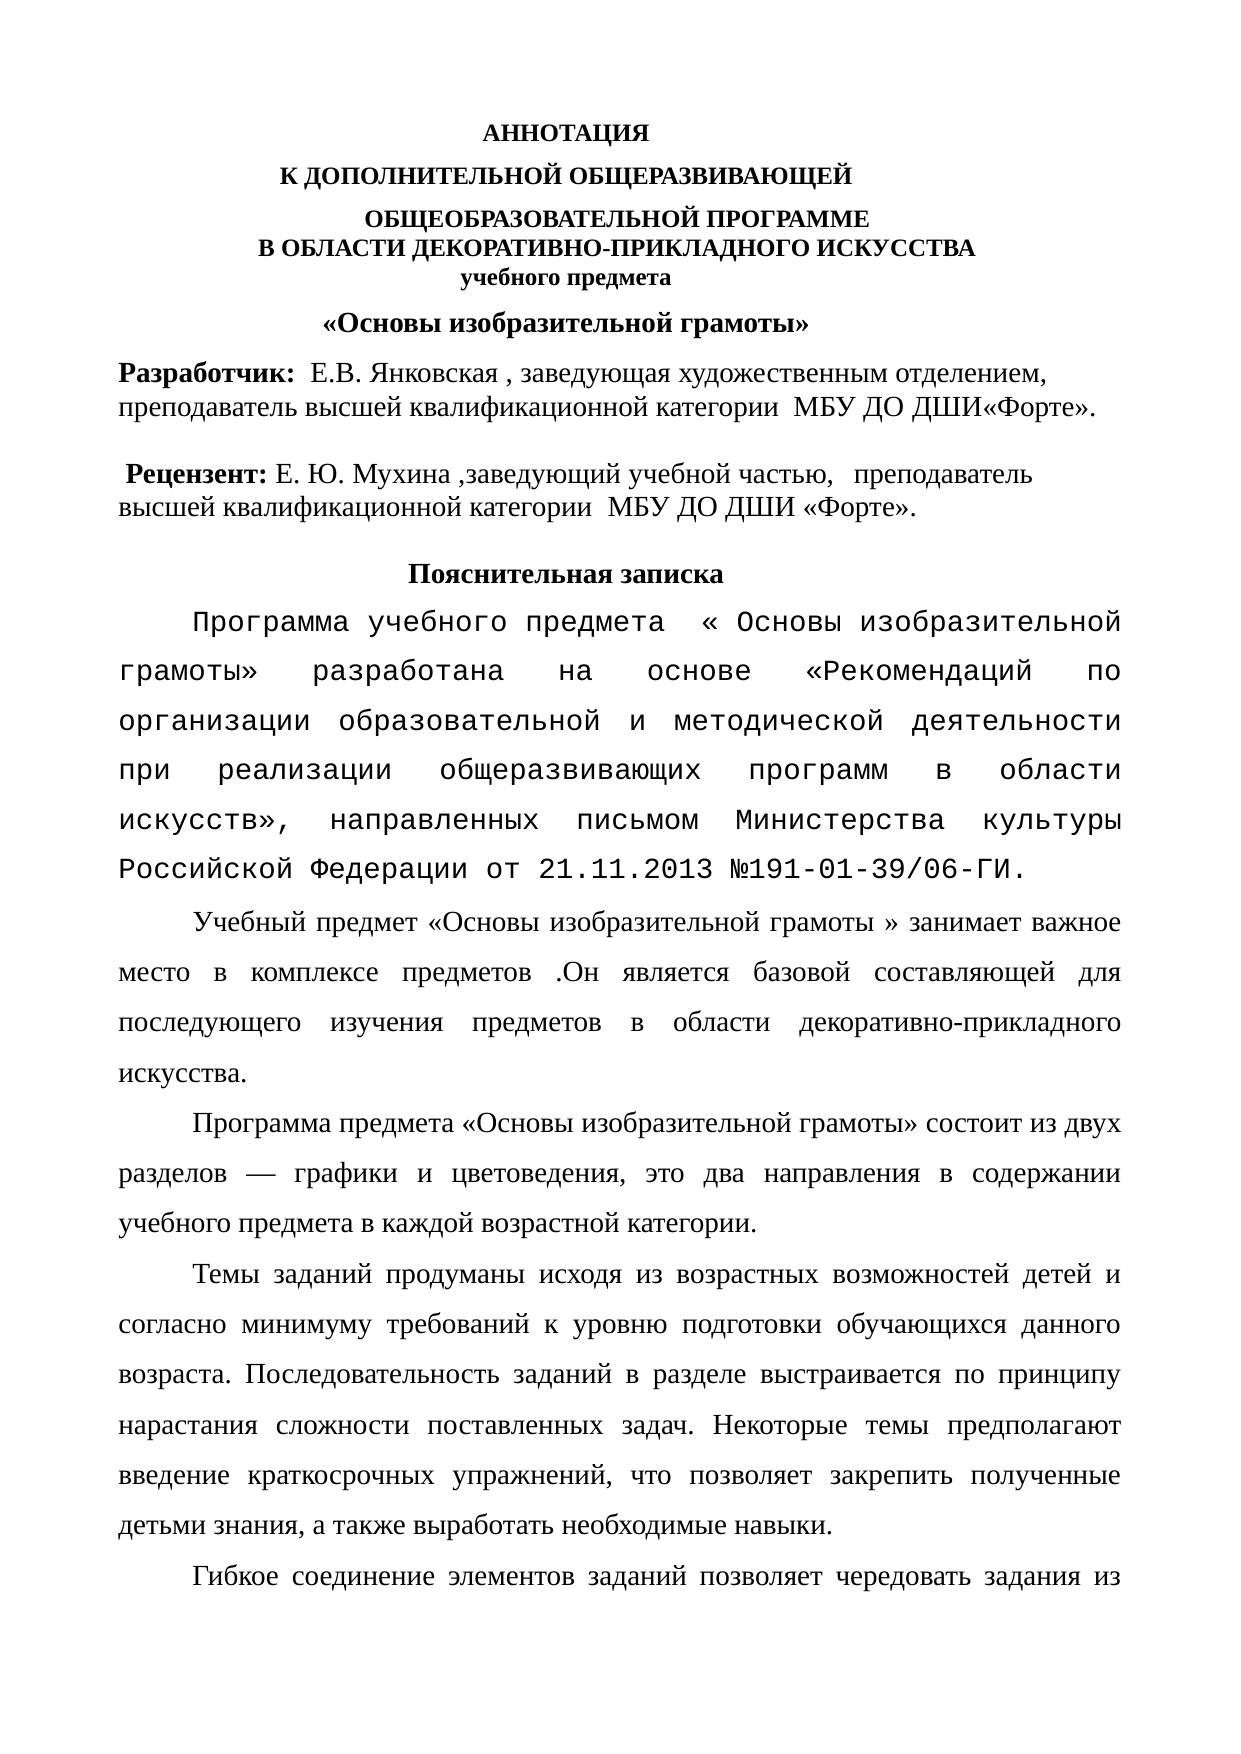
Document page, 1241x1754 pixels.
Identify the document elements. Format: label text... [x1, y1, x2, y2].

text К ДОПОЛНИТЕЛЬНОЙ ОБЩЕРАЗВИВАЮЩЕЙ [129, 161, 929, 190]
text Учебный предмет «Основы изобразительной грамоты » занимает важное место в комплексе предметов .Он является базовой составляющей для последующего изучения предметов в области декоративно-прикладного искусства. [118, 904, 1122, 1088]
text Программа учебного предмета « Основы изобразительной грамоты» разработана на основе «Рекомендаций по организации образовательной и методической деятельности при реализации общеразвивающих программ в области искусств», направленных письмом Министерства культуры Российской Федерации от 21.11.2013 №191-01-39/06-ГИ. [118, 607, 1122, 887]
text Рецензент: Е. Ю. Мухина ,заведующий учебной частью, преподаватель высшей квалификационной категории МБУ ДО ДШИ «Форте». [118, 456, 1122, 523]
text «Основы изобразительной грамоты» [129, 305, 929, 338]
text учебного предмета [129, 262, 929, 291]
text ОБЩЕОБРАЗОВАТЕЛЬНОЙ ПРОГРАММЕ [118, 204, 1122, 233]
text Разработчик: Е.В. Янковская , заведующая художественным отделением, [118, 355, 1122, 389]
text Программа предмета «Основы изобразительной грамоты» состоит из двух разделов — графики и цветоведения, это два направления в содержании учебного предмета в каждой возрастной категории. [118, 1105, 1122, 1239]
text В ОБЛАСТИ ДЕКОРАТИВНО-ПРИКЛАДНОГО ИСКУССТВА [118, 233, 1122, 262]
text АННОТАЦИЯ [129, 118, 929, 147]
text Пояснительная записка [129, 557, 929, 590]
text Темы заданий продуманы исходя из возрастных возможностей детей и согласно минимуму требований к уровню подготовки обучающихся данного возраста. Последовательность заданий в разделе выстраивается по принципу нарастания сложности поставленных задач. Некоторые темы предполагают введение краткосрочных упражнений, что позволяет закрепить полученные детьми знания, а также выработать необходимые навыки. [118, 1256, 1122, 1541]
text Гибкое соединение элементов заданий позволяет чередовать задания из [118, 1558, 1122, 1591]
text преподаватель высшей квалификационной категории МБУ ДО ДШИ«Форте». [118, 389, 1122, 422]
